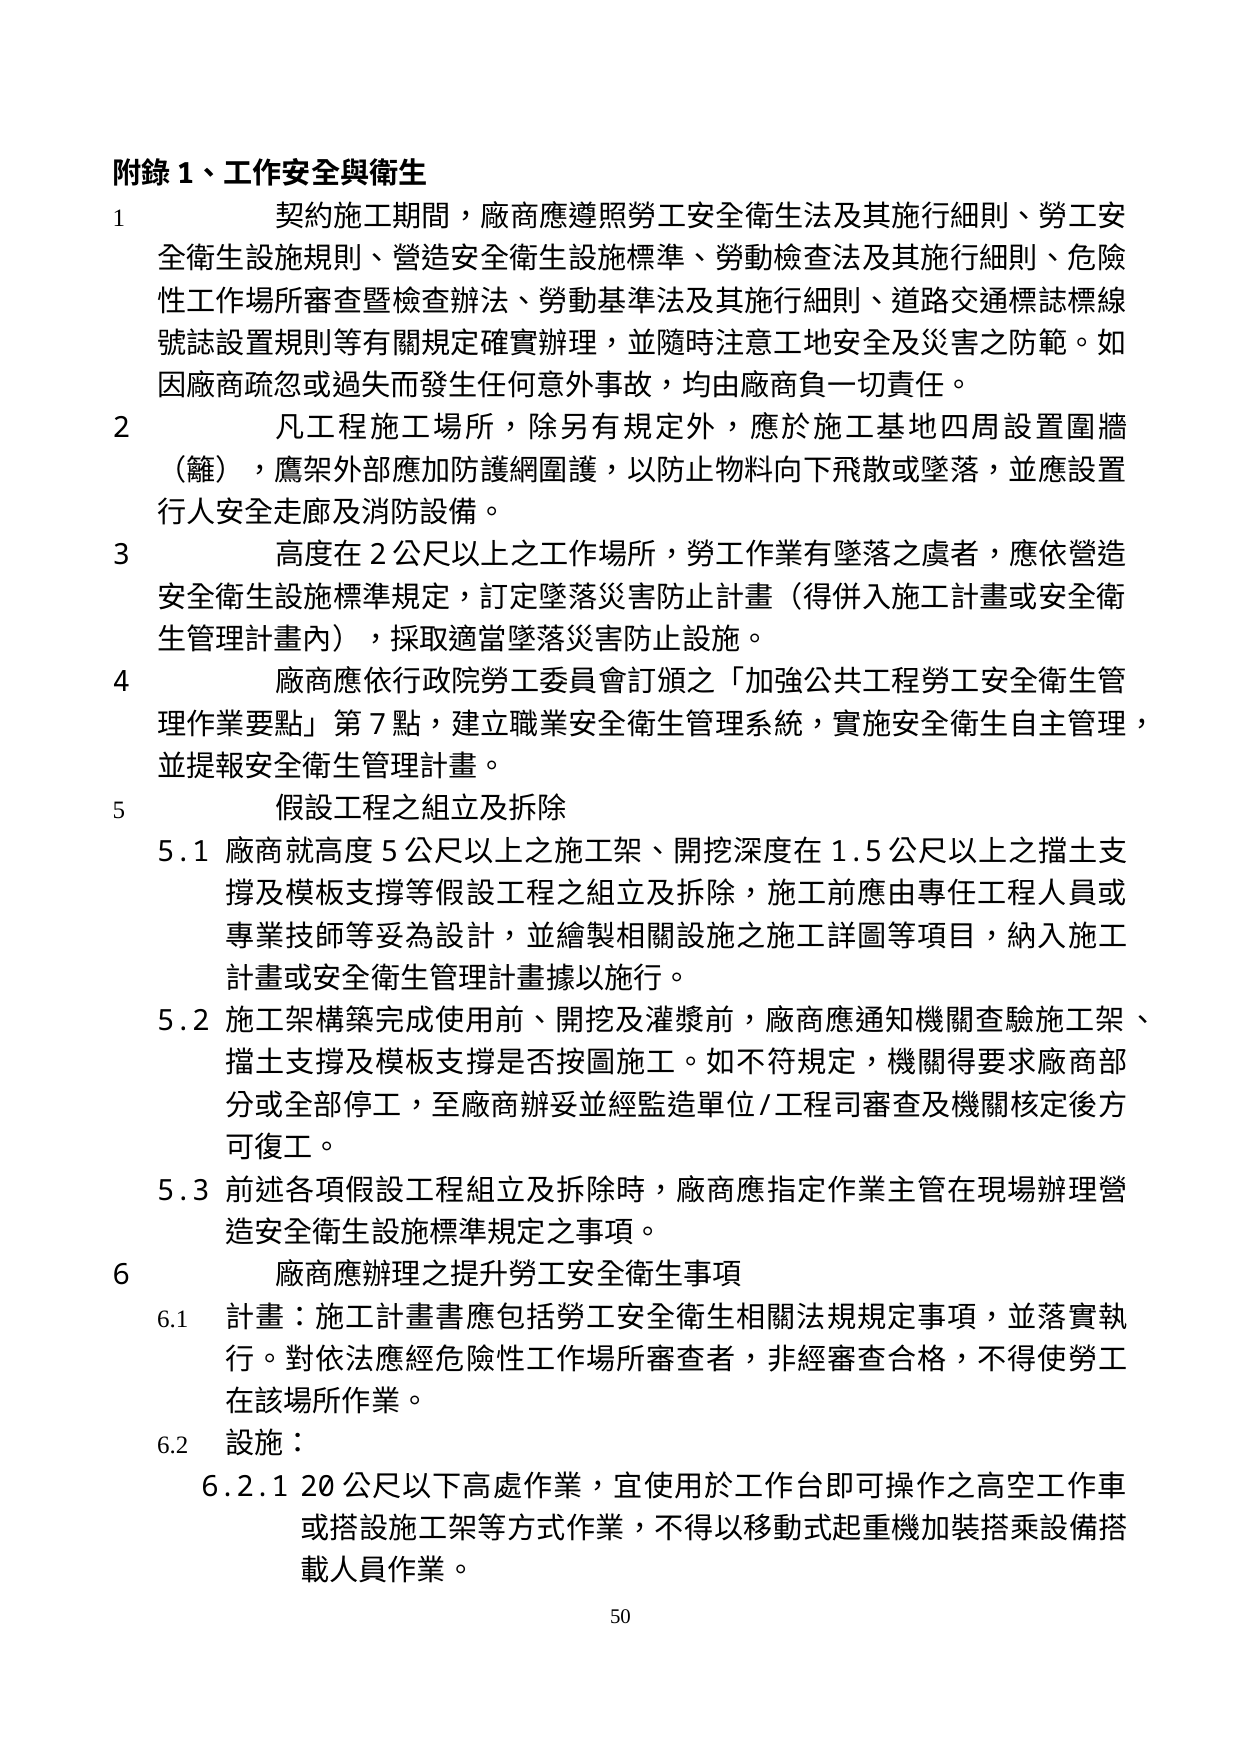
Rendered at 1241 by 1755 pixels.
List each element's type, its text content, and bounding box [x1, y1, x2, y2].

list 高度在2公尺以上之工作場所，勞工作業有墜落之虞者，應依營造安全衛生設施標準規定，訂定墜落災害防止計畫（得併入施工計畫或安全衛生管理計畫內），採取適當墜落災害防止設施。 [112, 531, 1128, 658]
list 契約施工期間，廠商應遵照勞工安全衛生法及其施行細則、勞工安全衛生設施規則、營造安全衛生設施標準、勞動檢查法及其施行細則、危險性工作場所審查暨檢查辦法、勞動基準法及其施行細則、道路交通標誌標線號誌設置規則等有關規定確實辦理，並隨時注意工地安全及災害之防範。如因廠商疏忽或過失而發生任何意外事故，均由廠商負一切責任。 [112, 192, 1128, 404]
list 前述各項假設工程組立及拆除時，廠商應指定作業主管在現場辦理營造安全衛生設施標準規定之事項。 [157, 1166, 1128, 1251]
list 計畫：施工計畫書應包括勞工安全衛生相關法規規定事項，並落實執行。對依法應經危險性工作場所審查者，非經審查合格，不得使勞工在該場所作業。 [157, 1293, 1128, 1420]
list 凡工程施工場所，除另有規定外，應於施工基地四周設置圍牆（籬），鷹架外部應加防護網圍護，以防止物料向下飛散或墜落，並應設置行人安全走廊及消防設備。 [112, 404, 1128, 531]
list 廠商就高度5公尺以上之施工架、開挖深度在1.5公尺以上之擋土支撐及模板支撐等假設工程之組立及拆除，施工前應由專任工程人員或專業技師等妥為設計，並繪製相關設施之施工詳圖等項目，納入施工計畫或安全衛生管理計畫據以施行。 [157, 827, 1128, 997]
list 廠商應依行政院勞工委員會訂頒之「加強公共工程勞工安全衛生管理作業要點」第7點，建立職業安全衛生管理系統，實施安全衛生自主管理，並提報安全衛生管理計畫。 [112, 658, 1128, 785]
list 施工架構築完成使用前、開挖及灌漿前，廠商應通知機關查驗施工架、擋土支撐及模板支撐是否按圖施工。如不符規定，機關得要求廠商部分或全部停工，至廠商辦妥並經監造單位/工程司審查及機關核定後方可復工。 [157, 997, 1128, 1166]
list 設施： [157, 1420, 1128, 1462]
list 假設工程之組立及拆除 [112, 785, 1128, 827]
list 廠商應辦理之提升勞工安全衛生事項 [112, 1251, 1128, 1293]
text 附錄1、工作安全與衛生 [112, 150, 1011, 192]
list 20公尺以下高處作業，宜使用於工作台即可操作之高空工作車或搭設施工架等方式作業，不得以移動式起重機加裝搭乘設備搭載人員作業。 [201, 1462, 1128, 1589]
